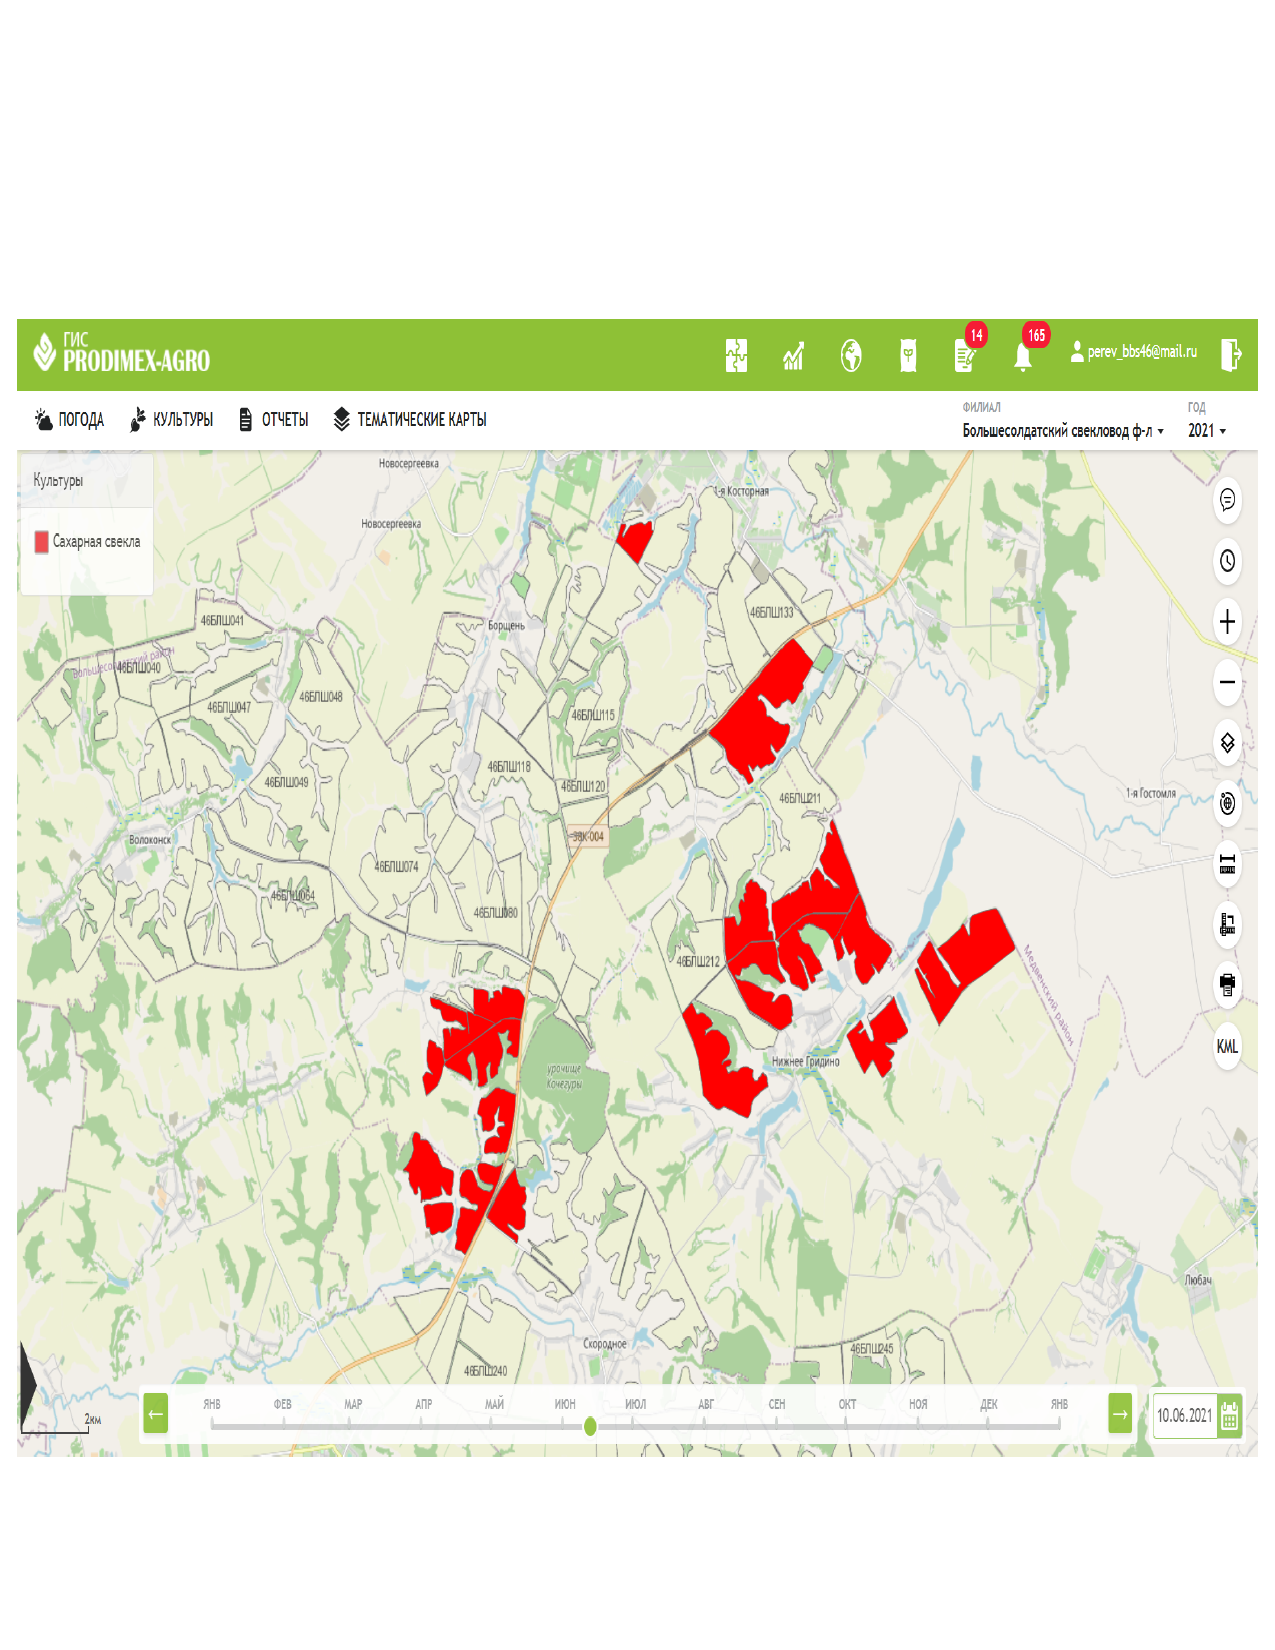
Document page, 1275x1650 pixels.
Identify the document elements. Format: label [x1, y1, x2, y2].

picture [17, 319, 1258, 1457]
